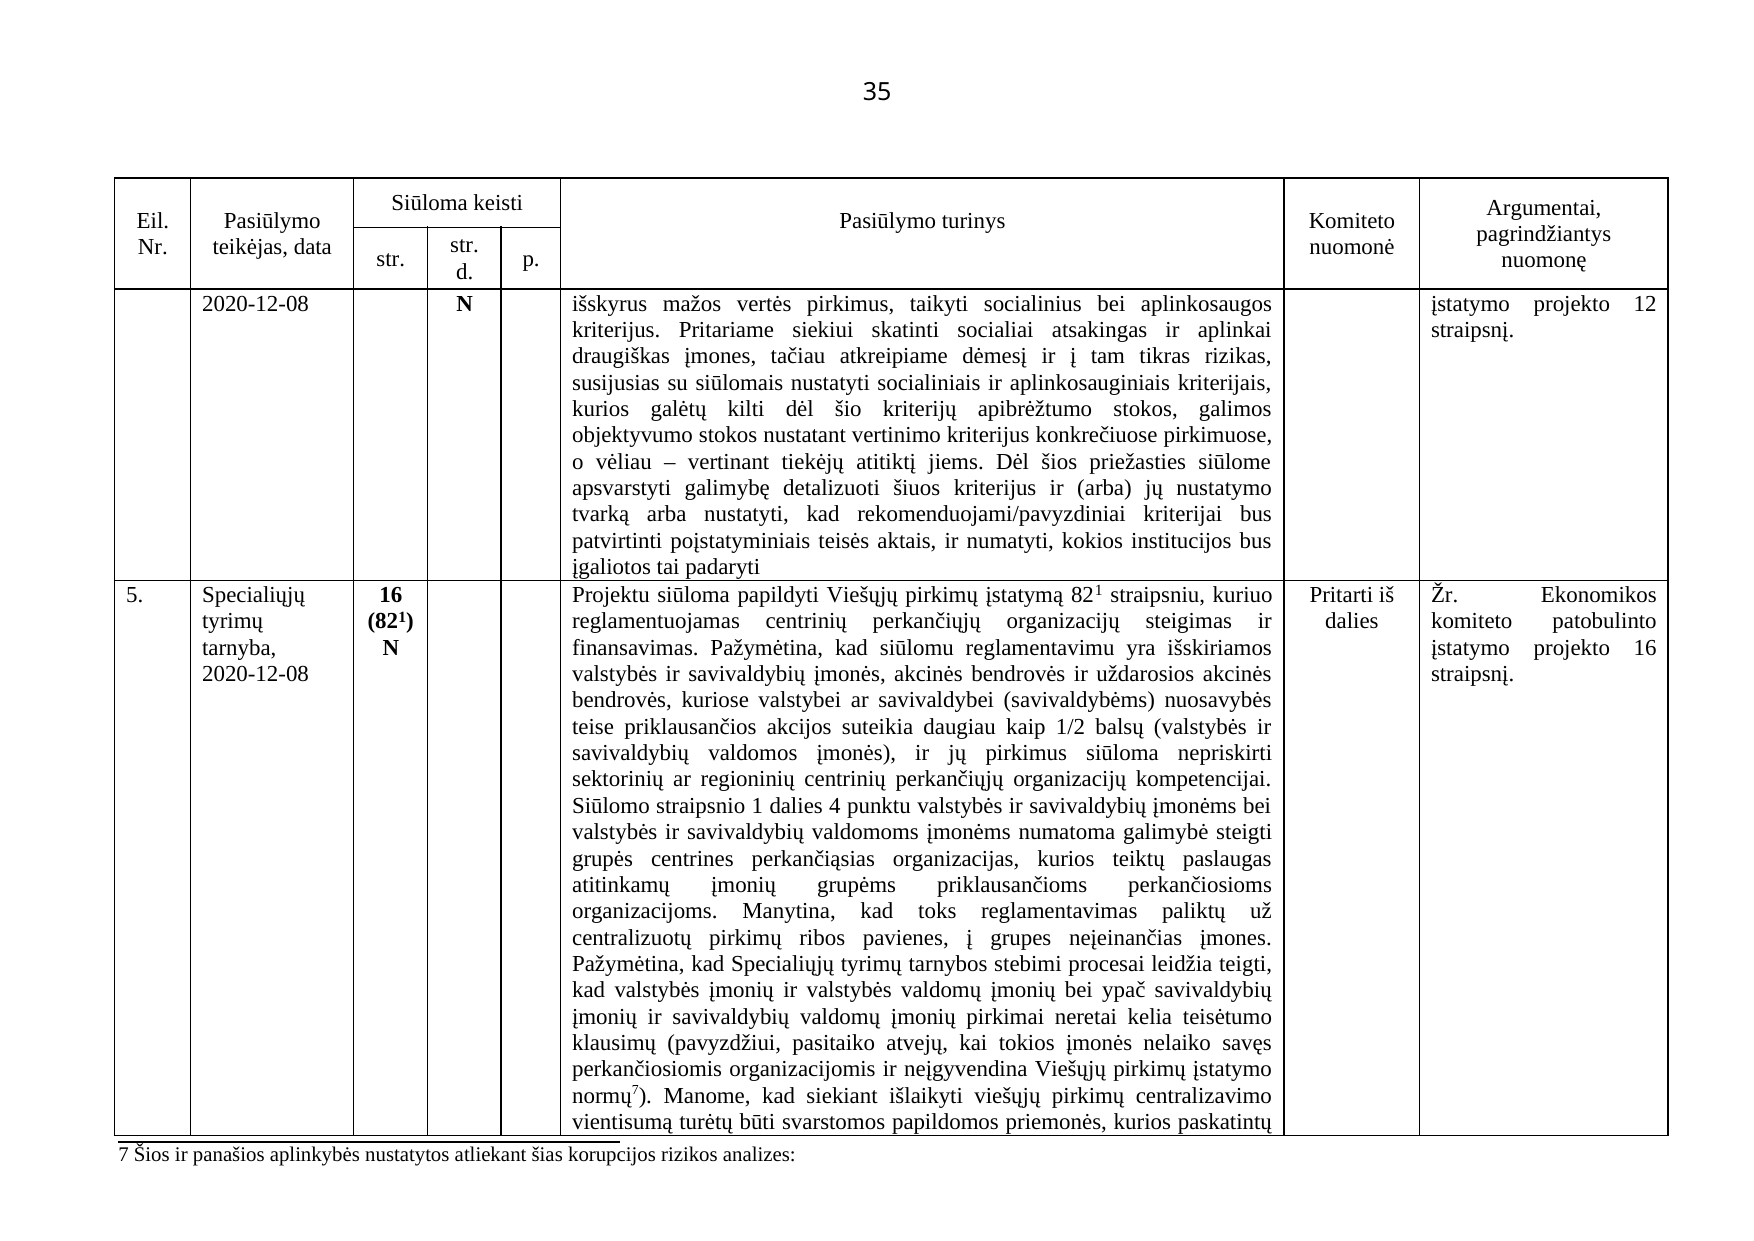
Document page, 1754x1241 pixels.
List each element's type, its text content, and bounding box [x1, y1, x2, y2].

table_cell įstatymo projekto 12 straipsnį. [1420, 290, 1667, 579]
table_header Pasiūlymo teikėjas, data [191, 179, 353, 288]
table_header Pasiūlymo turinys [561, 179, 1283, 288]
table_cell [502, 290, 560, 579]
table_header Argumentai, pagrindžiantys nuomonę [1420, 179, 1667, 288]
table_cell 2020-12-08 [191, 290, 353, 579]
table_cell Pritarti iš dalies [1285, 581, 1419, 1134]
table_cell Specialiųjų tyrimų tarnyba, 2020-12-08 [191, 581, 353, 1134]
table_cell [428, 581, 500, 1134]
table_header Siūloma keisti [354, 179, 560, 226]
table_cell [502, 581, 560, 1134]
table_cell Žr. Ekonomikos komiteto patobulinto įstatymo projekto 16 straipsnį. [1420, 581, 1667, 1134]
table_header Eil. Nr. [115, 179, 190, 288]
table_cell [1285, 290, 1419, 579]
table_cell 16 (821) N [354, 581, 427, 1134]
table_cell p. [502, 228, 560, 288]
table_cell str. [354, 228, 427, 288]
table_header Komiteto nuomonė [1285, 179, 1419, 288]
table_cell 5. [115, 581, 190, 1134]
table_cell N [428, 290, 500, 579]
table_cell str. d. [428, 228, 500, 288]
table_cell [354, 290, 427, 579]
table_cell [115, 290, 190, 579]
